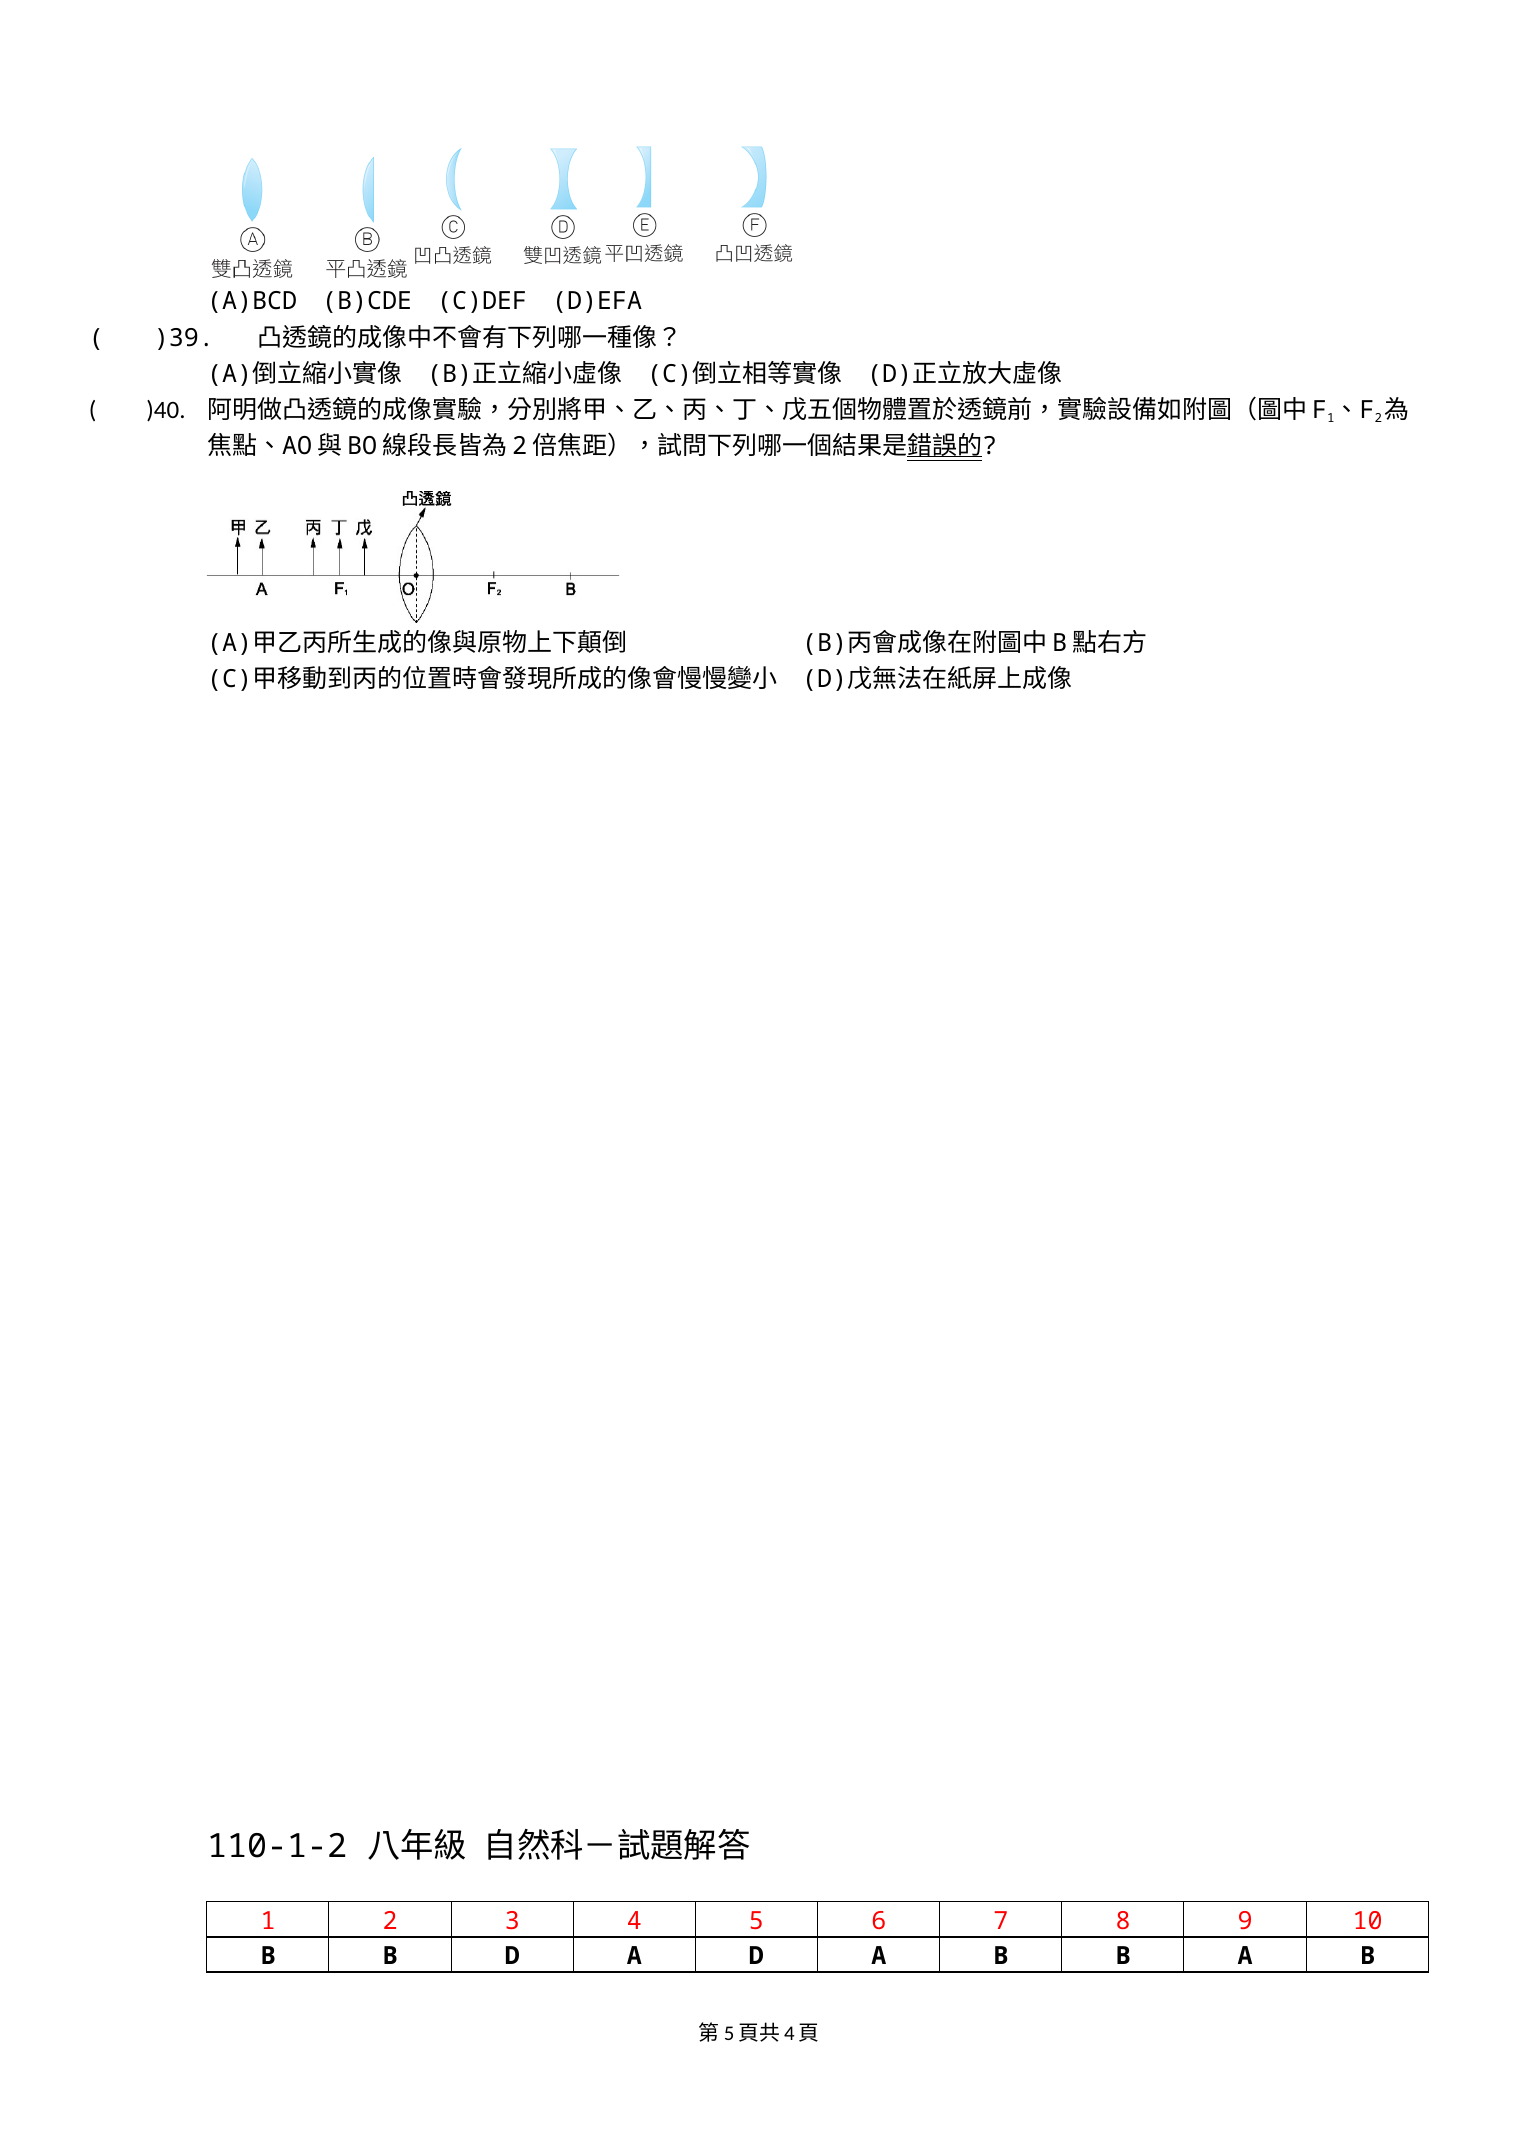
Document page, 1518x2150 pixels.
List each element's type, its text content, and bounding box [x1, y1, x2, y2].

table_header 1 [207, 1902, 328, 1936]
table_header 10 [1307, 1902, 1428, 1936]
table_header 6 [818, 1902, 939, 1936]
table_cell B [940, 1938, 1061, 1971]
table_cell B [207, 1938, 328, 1971]
table_header 8 [1062, 1902, 1183, 1936]
text (C)甲移動到丙的位置時會發現所成的像會慢慢變小 (D)戊無法在紙屏上成像 [207, 658, 1429, 695]
table_cell A [1184, 1938, 1306, 1971]
table_header 5 [696, 1902, 817, 1936]
table_header 4 [574, 1902, 695, 1936]
table_header 9 [1184, 1902, 1306, 1936]
list 阿明做凸透鏡的成像實驗，分別將甲、乙、丙、丁、戊五個物體置於透鏡前，實驗設備如附圖（圖中F1、F2為焦點、AO與BO線段長皆為2倍焦距），試問下列哪一個結果是錯誤的? [89, 389, 1429, 622]
table_header 2 [329, 1902, 451, 1936]
table_header 3 [452, 1902, 573, 1936]
table_cell B [1062, 1938, 1183, 1971]
text (A)倒立縮小實像 (B)正立縮小虛像 (C)倒立相等實像 (D)正立放大虛像 [207, 353, 1429, 389]
table_cell B [1307, 1938, 1428, 1971]
table_header 7 [940, 1902, 1061, 1936]
text (A)甲乙丙所生成的像與原物上下顛倒 (B)丙會成像在附圖中B點右方 [207, 622, 1429, 658]
list 凸透鏡的成像中不會有下列哪一種像？ [89, 317, 1429, 353]
table_cell D [696, 1938, 817, 1971]
table_cell A [574, 1938, 695, 1971]
table_cell B [329, 1938, 451, 1971]
text 110-1-2 八年級 自然科－試題解答 [207, 1819, 1429, 1867]
table_cell D [452, 1938, 573, 1971]
table_cell A [818, 1938, 939, 1971]
text (A)BCD (B)CDE (C)DEF (D)EFA [207, 281, 1429, 317]
